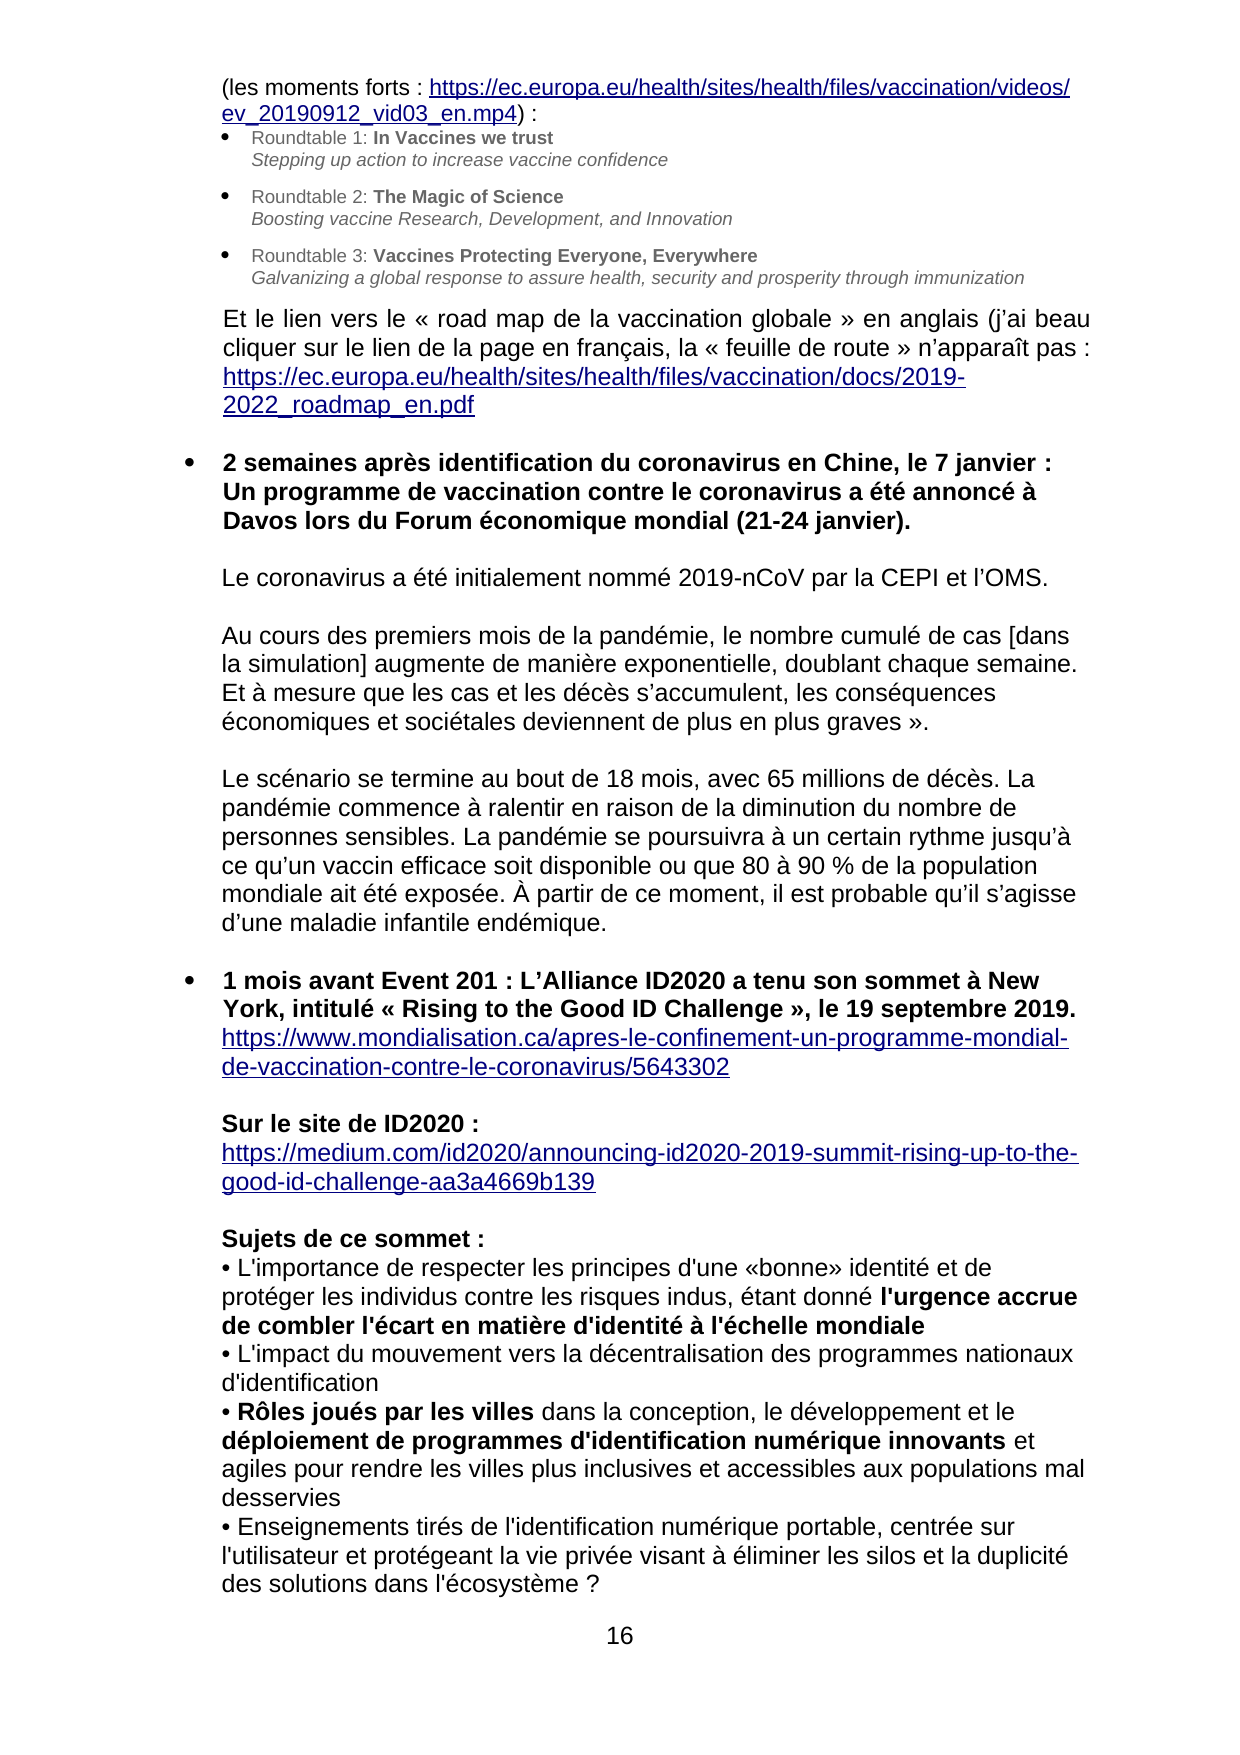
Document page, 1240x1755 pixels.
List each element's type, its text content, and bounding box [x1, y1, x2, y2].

list 2 semaines après identification du coronavirus en Chine, le 7 janvier : [185, 448, 1092, 477]
text Le scénario se termine au bout de 18 mois, avec 65 millions de décès. La pandémie commence à ralentir en raison de la diminution du nombre de personnes sensibles. La pandémie se poursuivra à un certain rythme jusqu’à ce qu’un vaccin efficace soit disponible ou que 80 à 90 % de la population mondiale ait été exposée. À partir de ce moment, il est probable qu’il s’agisse d’une maladie infantile endémique. [221, 764, 1092, 937]
list Roundtable 3: Vaccines Protecting Everyone, Everywhere Galvanizing a global response to assure health, security and prosperity through immunization [221, 245, 1092, 289]
text • Enseignements tirés de l'identification numérique portable, centrée sur l'utilisateur et protégeant la vie privée visant à éliminer les silos et la duplicité des solutions dans l'écosystème ? [221, 1512, 1092, 1598]
text https://www.mondialisation.ca/apres-le-confinement-un-programme-mondial-de-vaccination-contre-le-coronavirus/5643302 [221, 1023, 1092, 1081]
text (les moments forts : https://ec.europa.eu/health/sites/health/files/vaccination/videos/ev_20190912_vid03_en.mp4) : [221, 74, 1092, 126]
text Au cours des premiers mois de la pandémie, le nombre cumulé de cas [dans la simulation] augmente de manière exponentielle, doublant chaque semaine. Et à mesure que les cas et les décès s’accumulent, les conséquences économiques et sociétales deviennent de plus en plus graves ». [221, 621, 1092, 736]
text https://medium.com/id2020/announcing-id2020-2019-summit-rising-up-to-the-good-id-challenge-aa3a4669b139 [221, 1138, 1092, 1196]
list Roundtable 1: In Vaccines we trust Stepping up action to increase vaccine confidence [221, 126, 1092, 170]
list Un programme de vaccination contre le coronavirus a été annoncé à Davos lors du Forum économique mondial (21-24 janvier). [223, 477, 1092, 534]
text • Rôles joués par les villes dans la conception, le développement et le déploiement de programmes d'identification numérique innovants et agiles pour rendre les villes plus inclusives et accessibles aux populations mal desservies [221, 1397, 1092, 1512]
list Roundtable 2: The Magic of Science Boosting vaccine Research, Development, and Innovation [221, 186, 1092, 229]
text Sur le site de ID2020 : [185, 1109, 1092, 1138]
text Sujets de ce sommet : [185, 1224, 1092, 1253]
text Le coronavirus a été initialement nommé 2019-nCoV par la CEPI et l’OMS. [221, 563, 1092, 592]
text • L'impact du mouvement vers la décentralisation des programmes nationaux d'identification [221, 1339, 1092, 1397]
text • L'importance de respecter les principes d'une «bonne» identité et de protéger les individus contre les risques indus, étant donné l'urgence accrue de combler l'écart en matière d'identité à l'échelle mondiale [221, 1253, 1092, 1339]
list 1 mois avant Event 201 : L’Alliance ID2020 a tenu son sommet à New York, intitulé « Rising to the Good ID Challenge », le 19 septembre 2019. [185, 966, 1092, 1023]
text Et le lien vers le « road map de la vaccination globale » en anglais (j’ai beau cliquer sur le lien de la page en français, la « feuille de route » n’apparaît pas : https://ec.europa.eu/health/sites/health/files/vaccination/docs/2019-2022_roadmap_en.pdf [223, 304, 1092, 419]
